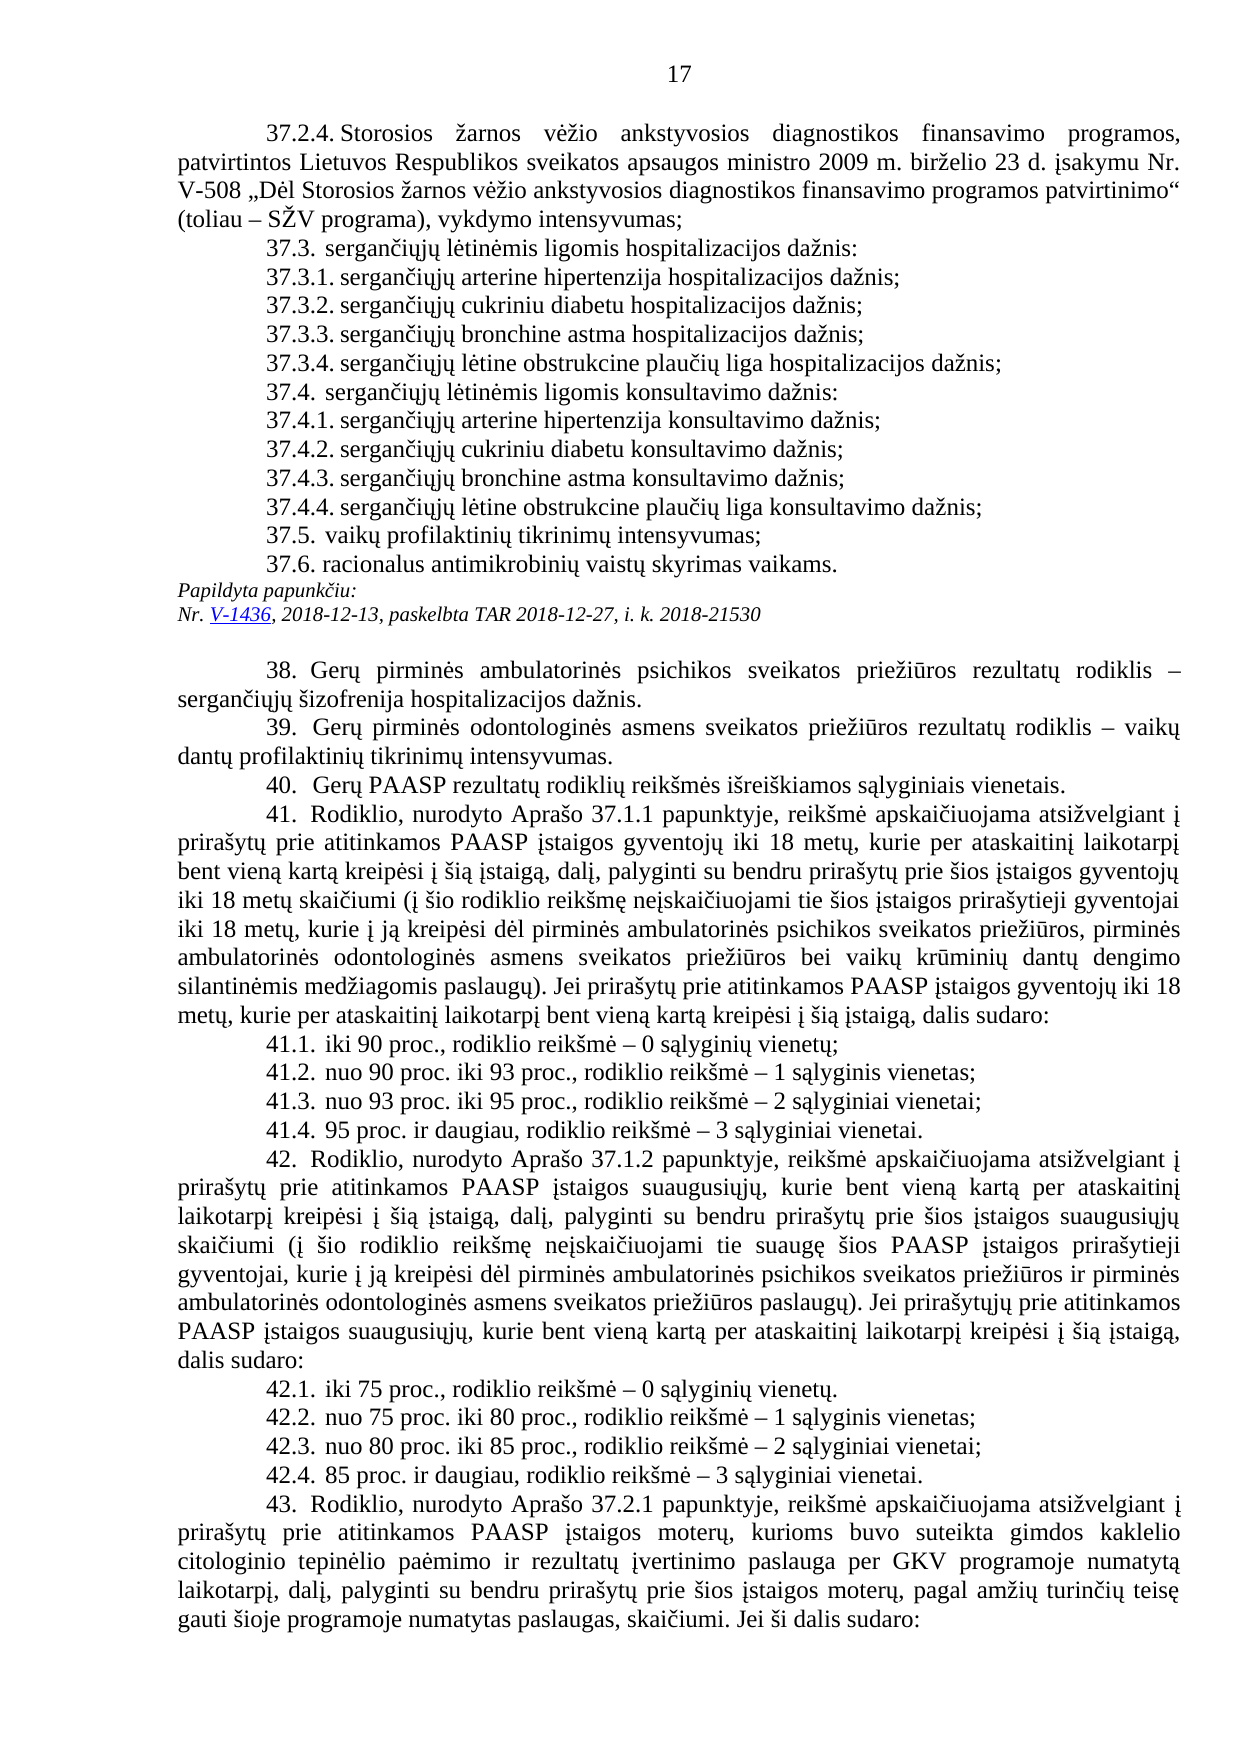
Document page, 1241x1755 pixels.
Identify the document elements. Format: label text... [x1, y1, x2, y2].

text 37.4.1. sergančiųjų arterine hipertenzija konsultavimo dažnis; [177, 406, 1181, 434]
text 37.4. sergančiųjų lėtinėmis ligomis konsultavimo dažnis: [177, 377, 1181, 406]
text 37.4.3. sergančiųjų bronchine astma konsultavimo dažnis; [177, 463, 1181, 492]
text 42. Rodiklio, nurodyto Aprašo 37.1.2 papunktyje, reikšmė apskaičiuojama atsižvelgiant į prirašytų prie atitinkamos PAASP įstaigos suaugusiųjų, kurie bent vieną kartą per ataskaitinį laikotarpį kreipėsi į šią įstaigą, dalį, palyginti su bendru prirašytų prie šios įstaigos suaugusiųjų skaičiumi (į šio rodiklio reikšmę neįskaičiuojami tie suaugę šios PAASP įstaigos prirašytieji gyventojai, kurie į ją kreipėsi dėl pirminės ambulatorinės psichikos sveikatos priežiūros ir pirminės ambulatorinės odontologinės asmens sveikatos priežiūros paslaugų). Jei prirašytųjų prie atitinkamos PAASP įstaigos suaugusiųjų, kurie bent vieną kartą per ataskaitinį laikotarpį kreipėsi į šią įstaigą, dalis sudaro: [177, 1144, 1181, 1374]
text 42.1. iki 75 proc., rodiklio reikšmė – 0 sąlyginių vienetų. [177, 1374, 1181, 1402]
text 41.2. nuo 90 proc. iki 93 proc., rodiklio reikšmė – 1 sąlyginis vienetas; [177, 1057, 1181, 1086]
text 37.5. vaikų profilaktinių tikrinimų intensyvumas; [177, 521, 1181, 549]
text 39. Gerų pirminės odontologinės asmens sveikatos priežiūros rezultatų rodiklis – vaikų dantų profilaktinių tikrinimų intensyvumas. [177, 712, 1181, 770]
text 37.2.4. Storosios žarnos vėžio ankstyvosios diagnostikos finansavimo programos, patvirtintos Lietuvos Respublikos sveikatos apsaugos ministro 2009 m. birželio 23 d. įsakymu Nr. V-508 „Dėl Storosios žarnos vėžio ankstyvosios diagnostikos finansavimo programos patvirtinimo“ (toliau – SŽV programa), vykdymo intensyvumas; [177, 118, 1181, 233]
text 37.4.2. sergančiųjų cukriniu diabetu konsultavimo dažnis; [177, 434, 1181, 463]
text 43. Rodiklio, nurodyto Aprašo 37.2.1 papunktyje, reikšmė apskaičiuojama atsižvelgiant į prirašytų prie atitinkamos PAASP įstaigos moterų, kurioms buvo suteikta gimdos kaklelio citologinio tepinėlio paėmimo ir rezultatų įvertinimo paslauga per GKV programoje numatytą laikotarpį, dalį, palyginti su bendru prirašytų prie šios įstaigos moterų, pagal amžių turinčių teisę gauti šioje programoje numatytas paslaugas, skaičiumi. Jei ši dalis sudaro: [177, 1489, 1181, 1632]
text 41.1. iki 90 proc., rodiklio reikšmė – 0 sąlyginių vienetų; [177, 1029, 1181, 1057]
text 42.4. 85 proc. ir daugiau, rodiklio reikšmė – 3 sąlyginiai vienetai. [177, 1460, 1181, 1489]
text 41.3. nuo 93 proc. iki 95 proc., rodiklio reikšmė – 2 sąlyginiai vienetai; [177, 1086, 1181, 1115]
text 37.6. racionalus antimikrobinių vaistų skyrimas vaikams. [177, 549, 1181, 578]
text 37.3.3. sergančiųjų bronchine astma hospitalizacijos dažnis; [177, 319, 1181, 348]
text 42.2. nuo 75 proc. iki 80 proc., rodiklio reikšmė – 1 sąlyginis vienetas; [177, 1402, 1181, 1431]
text 37.4.4. sergančiųjų lėtine obstrukcine plaučių liga konsultavimo dažnis; [177, 492, 1181, 521]
text 37.3.1. sergančiųjų arterine hipertenzija hospitalizacijos dažnis; [177, 262, 1181, 291]
text 38. Gerų pirminės ambulatorinės psichikos sveikatos priežiūros rezultatų rodiklis – sergančiųjų šizofrenija hospitalizacijos dažnis. [177, 655, 1181, 712]
text 41.4. 95 proc. ir daugiau, rodiklio reikšmė – 3 sąlyginiai vienetai. [177, 1115, 1181, 1144]
text 37.3.2. sergančiųjų cukriniu diabetu hospitalizacijos dažnis; [177, 291, 1181, 319]
text Nr. V-1436, 2018-12-13, paskelbta TAR 2018-12-27, i. k. 2018-21530 [177, 602, 1181, 626]
text 40. Gerų PAASP rezultatų rodiklių reikšmės išreiškiamos sąlyginiais vienetais. [177, 770, 1181, 799]
text 37.3.4. sergančiųjų lėtine obstrukcine plaučių liga hospitalizacijos dažnis; [177, 348, 1181, 377]
text 37.3. sergančiųjų lėtinėmis ligomis hospitalizacijos dažnis: [177, 233, 1181, 262]
text 42.3. nuo 80 proc. iki 85 proc., rodiklio reikšmė – 2 sąlyginiai vienetai; [177, 1431, 1181, 1460]
text 41. Rodiklio, nurodyto Aprašo 37.1.1 papunktyje, reikšmė apskaičiuojama atsižvelgiant į prirašytų prie atitinkamos PAASP įstaigos gyventojų iki 18 metų, kurie per ataskaitinį laikotarpį bent vieną kartą kreipėsi į šią įstaigą, dalį, palyginti su bendru prirašytų prie šios įstaigos gyventojų iki 18 metų skaičiumi (į šio rodiklio reikšmę neįskaičiuojami tie šios įstaigos prirašytieji gyventojai iki 18 metų, kurie į ją kreipėsi dėl pirminės ambulatorinės psichikos sveikatos priežiūros, pirminės ambulatorinės odontologinės asmens sveikatos priežiūros bei vaikų krūminių dantų dengimo silantinėmis medžiagomis paslaugų). Jei prirašytų prie atitinkamos PAASP įstaigos gyventojų iki 18 metų, kurie per ataskaitinį laikotarpį bent vieną kartą kreipėsi į šią įstaigą, dalis sudaro: [177, 799, 1181, 1029]
text Papildyta papunkčiu: [177, 578, 1181, 602]
